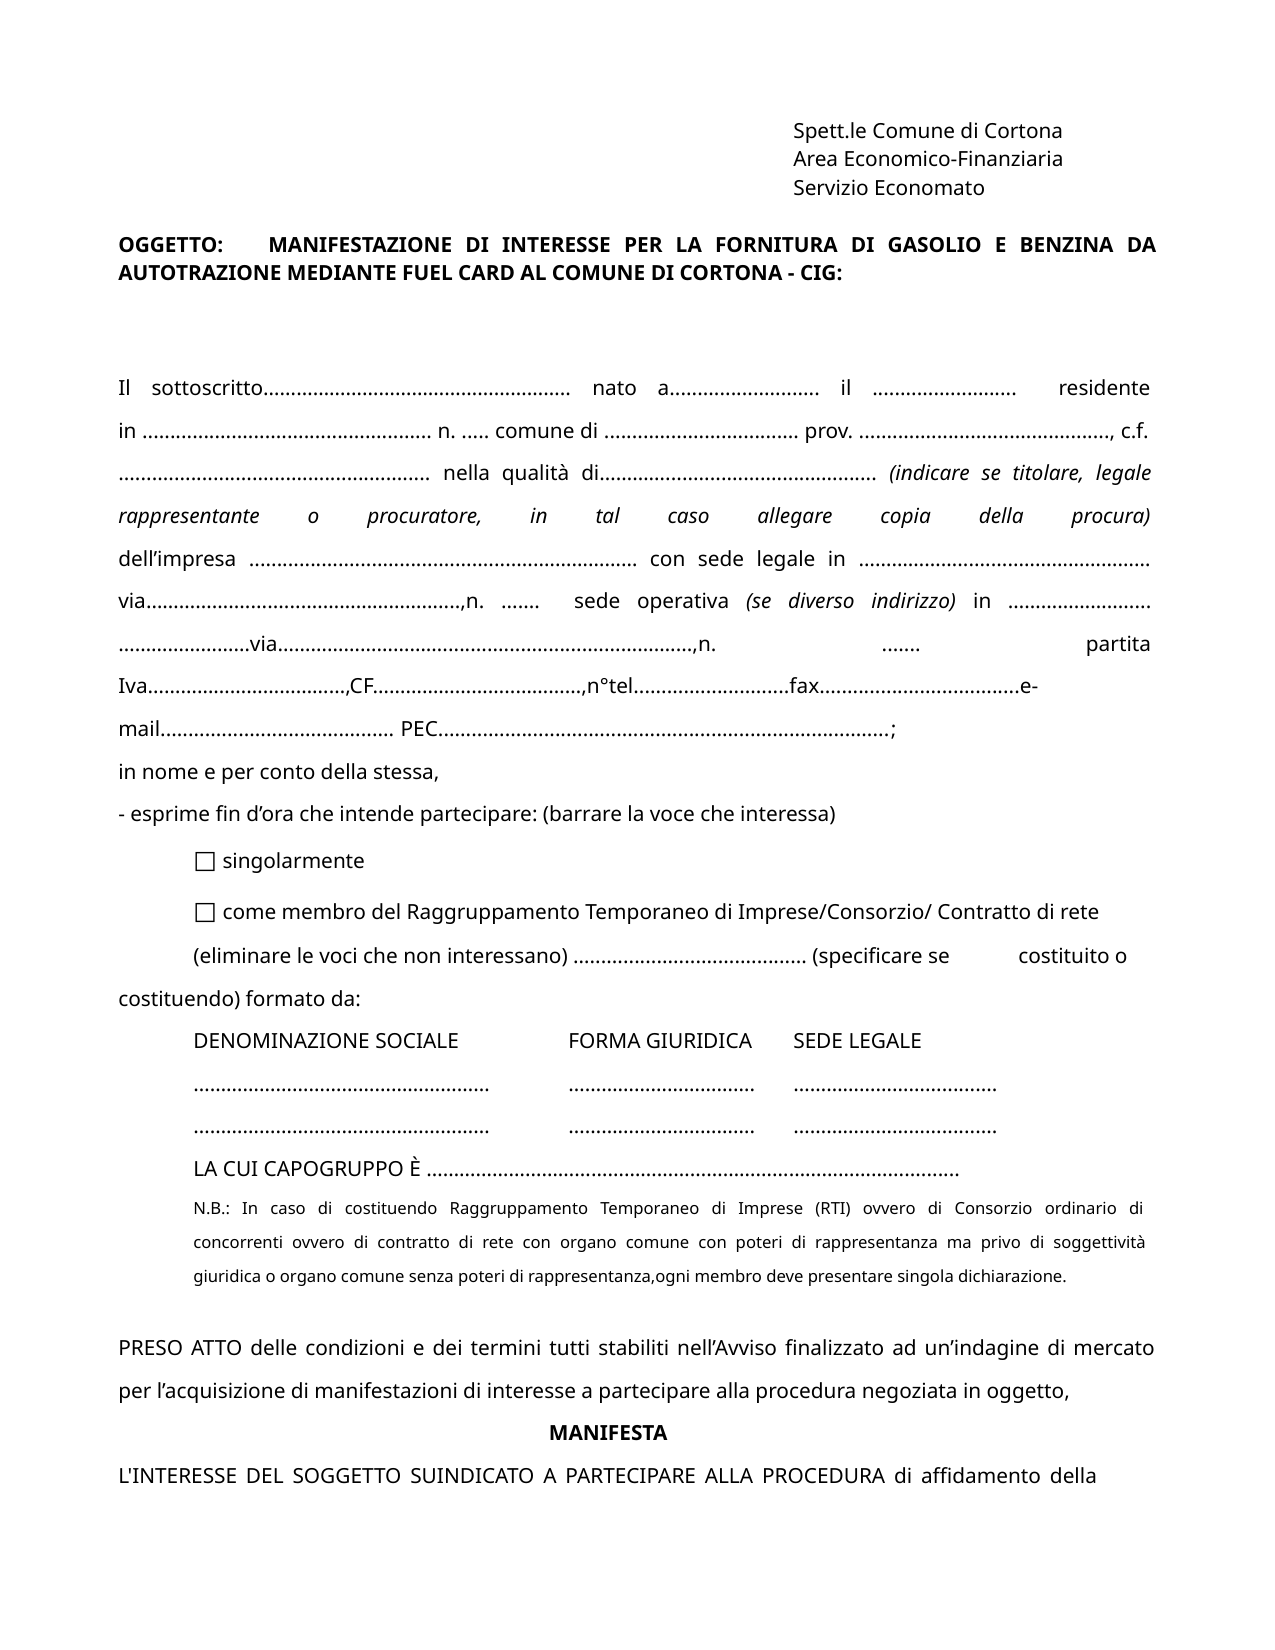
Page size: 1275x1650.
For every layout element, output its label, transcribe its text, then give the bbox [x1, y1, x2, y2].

text Il sottoscritto……………………………………………….. nato a........................... il ..................…..... residente in .................................................... n. ..... comune di ................................... prov. ............................................., c.f. ........................................................ nella qualità di………….........................….......... (indicare se titolare, legale rappresentante o procuratore, in tal caso allegare copia della procura) dell’impresa ....................................................……………… con sede legale in ………………...........……………………via……………..............……………………....,n. ....... sede operativa (se diverso indirizzo) in ………………........……………………via…………………………................................………....,n. ....... partita Iva………………………………,CF……………………..…………,n°tel............................fax....................................e-mail.......................................... PEC.................................................................................; [118, 373, 1152, 743]
text OGGETTO: MANIFESTAZIONE DI INTERESSE PER LA FORNITURA DI GASOLIO E BENZINA DA AUTOTRAZIONE MEDIANTE FUEL CARD AL COMUNE DI CORTONA - CIG: [118, 230, 1157, 287]
text - esprime fin d’ora che intende partecipare: (barrare la voce che interessa) [118, 799, 1157, 828]
text Spett.le Comune di Cortona [718, 116, 1157, 144]
text L'INTERESSE DEL SOGGETTO SUINDICATO A PARTECIPARE ALLA PROCEDURA di affidamento della [118, 1461, 1098, 1489]
text Area Economico-Finanziaria [718, 144, 1157, 173]
text Servizio Economato [793, 173, 1157, 201]
text MANIFESTA [118, 1418, 1098, 1447]
text DENOMINAZIONE SOCIALE FORMA GIURIDICA SEDE LEGALE ……………………………………………… ……………………………. ……………………............. ……………………………………………… ……………………………. ……………………............. [118, 1026, 1157, 1140]
text PRESO ATTO delle condizioni e dei termini tutti stabiliti nell’Avviso finalizzato ad un’indagine di mercato per l’acquisizione di manifestazioni di interesse a partecipare alla procedura negoziata in oggetto, [118, 1333, 1157, 1404]
text N.B.: In caso di costituendo Raggruppamento Temporaneo di Imprese (RTI) ovvero di Consorzio ordinario di concorrenti ovvero di contratto di rete con organo comune con poteri di rappresentanza ma privo di soggettività giuridica o organo comune senza poteri di rappresentanza,ogni membro deve presentare singola dichiarazione. [118, 1197, 1157, 1288]
text □ singolarmente [118, 842, 1157, 876]
text in nome e per conto della stessa, [118, 757, 1152, 785]
text LA CUI CAPOGRUPPO È …………………………………………………………………………............. [118, 1154, 1157, 1183]
text □ come membro del Raggruppamento Temporaneo di Imprese/Consorzio/ Contratto di rete (eliminare le voci che non interessano) …....................................... (specificare se costituito o costituendo) formato da: [118, 893, 1157, 1012]
